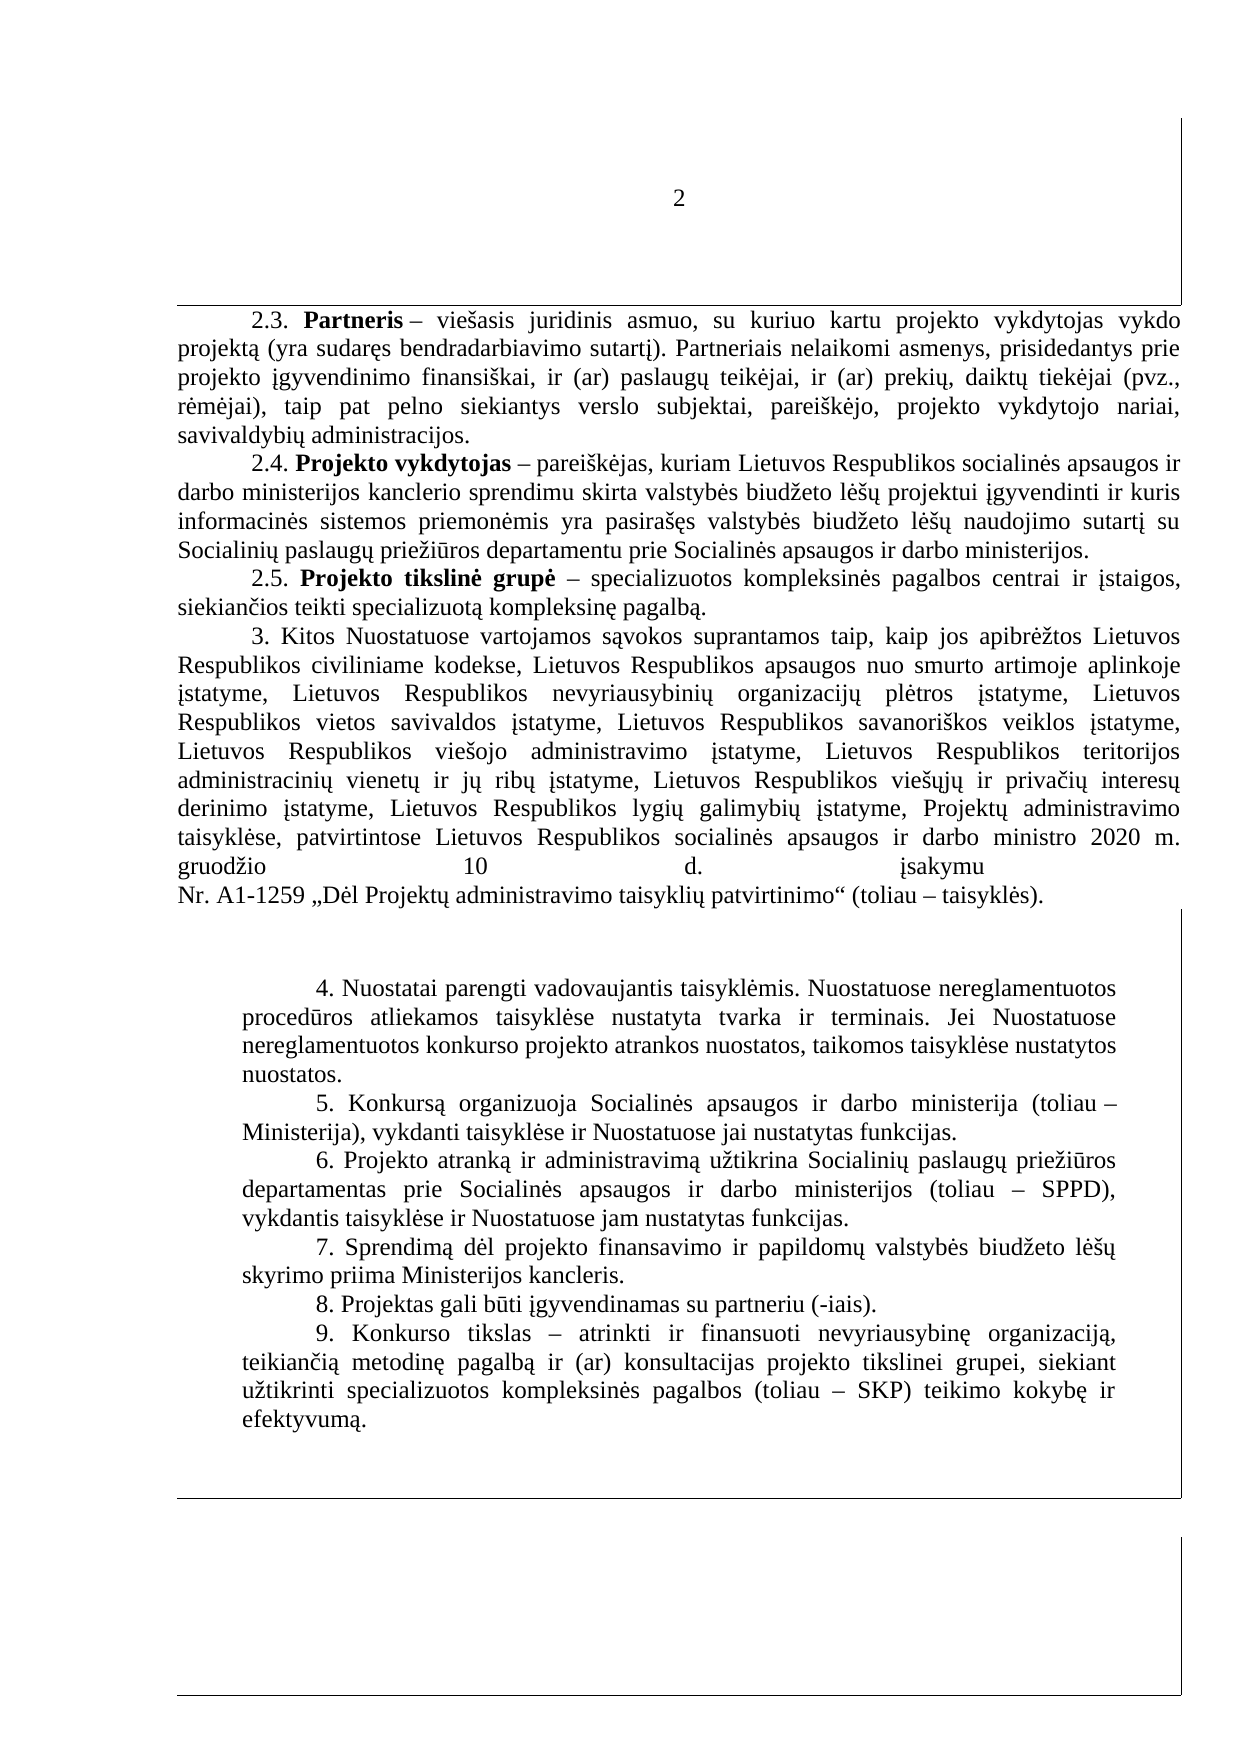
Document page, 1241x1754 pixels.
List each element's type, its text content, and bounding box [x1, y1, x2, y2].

text 2.3. Partneris – viešasis juridinis asmuo, su kuriuo kartu projekto vykdytojas vykdo projektą (yra sudaręs bendradarbiavimo sutartį). Partneriais nelaikomi asmenys, prisidedantys prie projekto įgyvendinimo finansiškai, ir (ar) paslaugų teikėjai, ir (ar) prekių, daiktų tiekėjai (pvz., rėmėjai), taip pat pelno siekiantys verslo subjektai, pareiškėjo, projekto vykdytojo nariai, savivaldybių administracijos. [177, 305, 1181, 448]
text 2.5. Projekto tikslinė grupė – specializuotos kompleksinės pagalbos centrai ir įstaigos, siekiančios teikti specializuotą kompleksinę pagalbą. [177, 563, 1181, 621]
text 5. Konkursą organizuoja Socialinės apsaugos ir darbo ministerija (toliau – Ministerija), vykdanti taisyklėse ir Nuostatuose jai nustatytas funkcijas. [177, 1088, 1181, 1146]
text 2.4. Projekto vykdytojas – pareiškėjas, kuriam Lietuvos Respublikos socialinės apsaugos ir darbo ministerijos kanclerio sprendimu skirta valstybės biudžeto lėšų projektui įgyvendinti ir kuris informacinės sistemos priemonėmis yra pasirašęs valstybės biudžeto lėšų naudojimo sutartį su Socialinių paslaugų priežiūros departamentu prie Socialinės apsaugos ir darbo ministerijos. [177, 448, 1181, 563]
text 4. Nuostatai parengti vadovaujantis taisyklėmis. Nuostatuose nereglamentuotos procedūros atliekamos taisyklėse nustatyta tvarka ir terminais. Jei Nuostatuose nereglamentuotos konkurso projekto atrankos nuostatos, taikomos taisyklėse nustatytos nuostatos. [177, 908, 1181, 1088]
text 9. Konkurso tikslas – atrinkti ir finansuoti nevyriausybinę organizaciją, teikiančią metodinę pagalbą ir (ar) konsultacijas projekto tikslinei grupei, siekiant užtikrinti specializuotos kompleksinės pagalbos (toliau – SKP) teikimo kokybę ir efektyvumą. [177, 1318, 1181, 1498]
text 7. Sprendimą dėl projekto finansavimo ir papildomų valstybės biudžeto lėšų skyrimo priima Ministerijos kancleris. [177, 1232, 1181, 1289]
text 8. Projektas gali būti įgyvendinamas su partneriu (-iais). [177, 1289, 1181, 1318]
text 6. Projekto atranką ir administravimą užtikrina Socialinių paslaugų priežiūros departamentas prie Socialinės apsaugos ir darbo ministerijos (toliau – SPPD), vykdantis taisyklėse ir Nuostatuose jam nustatytas funkcijas. [177, 1146, 1181, 1232]
text 3. Kitos Nuostatuose vartojamos sąvokos suprantamos taip, kaip jos apibrėžtos Lietuvos Respublikos civiliniame kodekse, Lietuvos Respublikos apsaugos nuo smurto artimoje aplinkoje įstatyme, Lietuvos Respublikos nevyriausybinių organizacijų plėtros įstatyme, Lietuvos Respublikos vietos savivaldos įstatyme, Lietuvos Respublikos savanoriškos veiklos įstatyme, Lietuvos Respublikos viešojo administravimo įstatyme, Lietuvos Respublikos teritorijos administracinių vienetų ir jų ribų įstatyme, Lietuvos Respublikos viešųjų ir privačių interesų derinimo įstatyme, Lietuvos Respublikos lygių galimybių įstatyme, Projektų administravimo taisyklėse, patvirtintose Lietuvos Respublikos socialinės apsaugos ir darbo ministro 2020 m. gruodžio 10 d. įsakymu Nr. A1-1259 „Dėl Projektų administravimo taisyklių patvirtinimo“ (toliau – taisyklės). [177, 621, 1181, 908]
